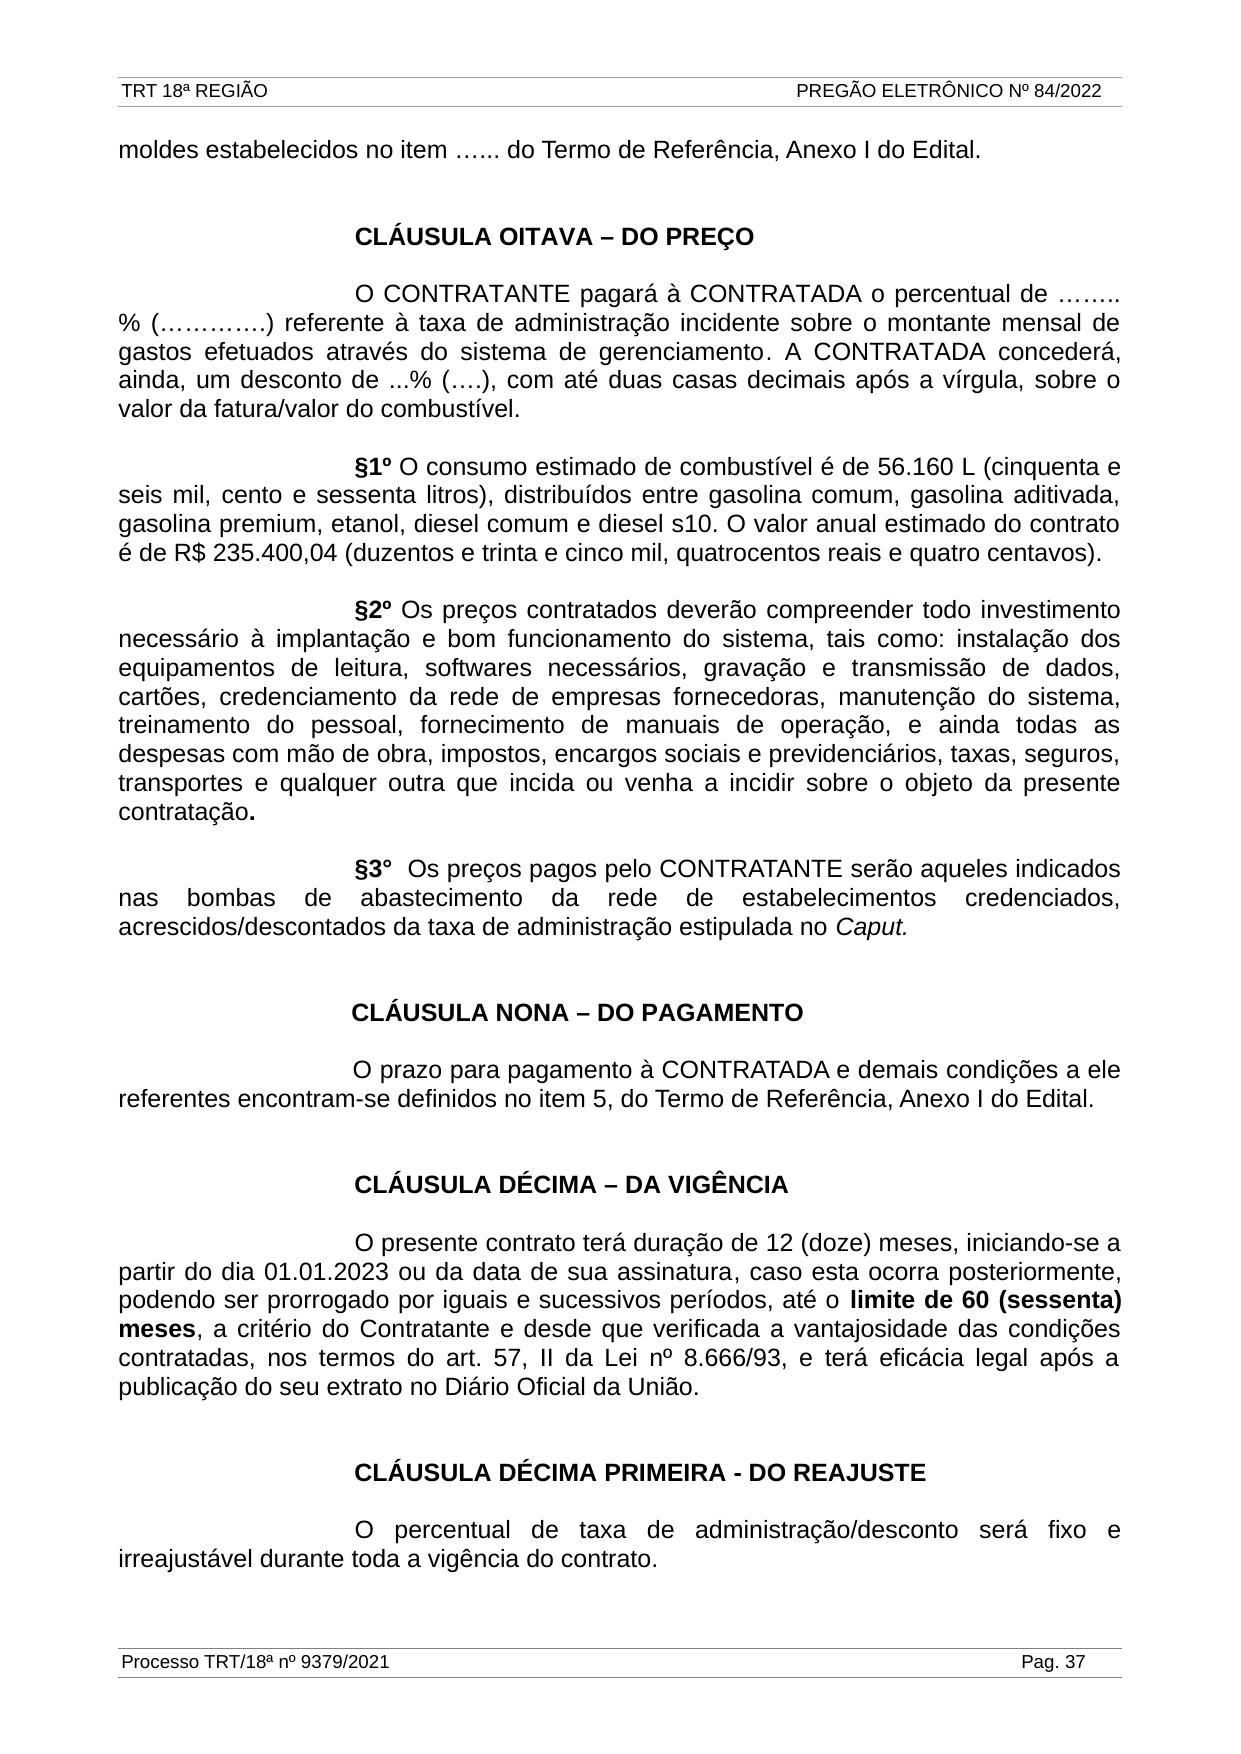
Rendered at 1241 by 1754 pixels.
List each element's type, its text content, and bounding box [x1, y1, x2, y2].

text O CONTRATANTE pagará à CONTRATADA o percentual de ……..% (………….) referente à taxa de administração incidente sobre o montante mensal de gastos efetuados através do sistema de gerenciamento. A CONTRATADA concederá, ainda, um desconto de ...% (….), com até duas casas decimais após a vírgula, sobre o valor da fatura/valor do combustível. [118, 279, 1122, 423]
text O percentual de taxa de administração/desconto será fixo e irreajustável durante toda a vigência do contrato. [118, 1516, 1122, 1573]
text §3° Os preços pagos pelo CONTRATANTE serão aqueles indicados nas bombas de abastecimento da rede de estabelecimentos credenciados, acrescidos/descontados da taxa de administração estipulada no Caput. [118, 854, 1122, 941]
text CLÁUSULA OITAVA – DO PREÇO [118, 222, 1122, 251]
text O prazo para pagamento à CONTRATADA e demais condições a ele referentes encontram-se definidos no item 5, do Termo de Referência, Anexo I do Edital. [118, 1056, 1122, 1113]
text CLÁUSULA NONA – DO PAGAMENTO [118, 998, 1122, 1027]
text O presente contrato terá duração de 12 (doze) meses, iniciando-se a partir do dia 01.01.2023 ou da data de sua assinatura, caso esta ocorra posteriormente, podendo ser prorrogado por iguais e sucessivos períodos, até o limite de 60 (sessenta) meses, a critério do Contratante e desde que verificada a vantajosidade das condições contratadas, nos termos do art. 57, II da Lei nº 8.666/93, e terá eficácia legal após a publicação do seu extrato no Diário Oficial da União. [118, 1228, 1122, 1401]
text CLÁUSULA DÉCIMA PRIMEIRA - DO REAJUSTE [118, 1458, 1122, 1487]
text §1º O consumo estimado de combustível é de 56.160 L (cinquenta e seis mil, cento e sessenta litros), distribuídos entre gasolina comum, gasolina aditivada, gasolina premium, etanol, diesel comum e diesel s10. O valor anual estimado do contrato é de R$ 235.400,04 (duzentos e trinta e cinco mil, quatrocentos reais e quatro centavos). [118, 452, 1122, 567]
text moldes estabelecidos no item …... do Termo de Referência, Anexo I do Edital. [118, 136, 1122, 164]
text §2º Os preços contratados deverão compreender todo investimento necessário à implantação e bom funcionamento do sistema, tais como: instalação dos equipamentos de leitura, softwares necessários, gravação e transmissão de dados, cartões, credenciamento da rede de empresas fornecedoras, manutenção do sistema, treinamento do pessoal, fornecimento de manuais de operação, e ainda todas as despesas com mão de obra, impostos, encargos sociais e previdenciários, taxas, seguros, transportes e qualquer outra que incida ou venha a incidir sobre o objeto da presente contratação. [118, 596, 1122, 826]
text CLÁUSULA DÉCIMA – DA VIGÊNCIA [118, 1171, 1122, 1199]
